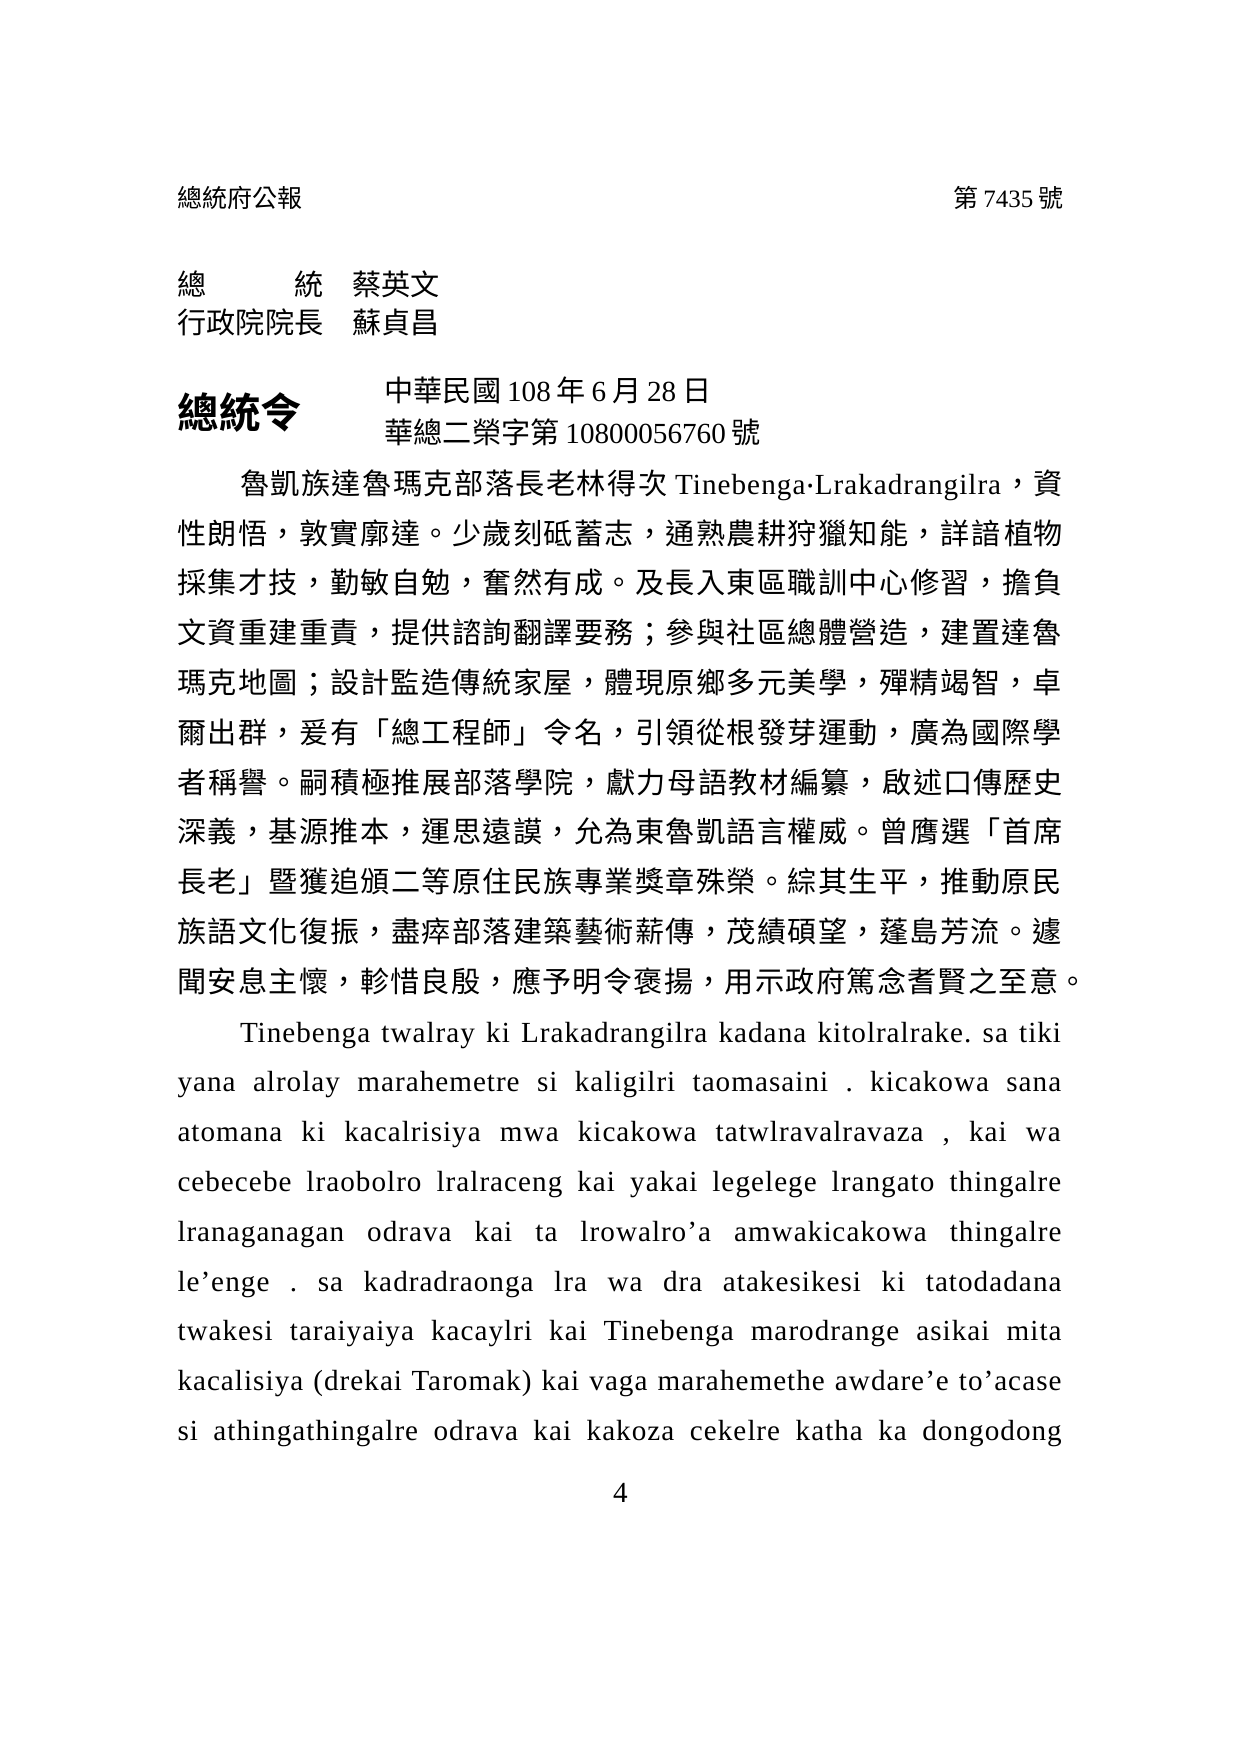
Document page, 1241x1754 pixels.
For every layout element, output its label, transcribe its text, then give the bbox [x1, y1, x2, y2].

table_header 總統令 [174, 366, 381, 454]
text 魯凱族達魯瑪克部落長老林得次Tinebenga‧Lrakadrangilra，資性朗悟，敦實廓達。少歲刻砥蓄志，通熟農耕狩獵知能，詳諳植物採集才技，勤敏自勉，奮然有成。及長入東區職訓中心修習，擔負文資重建重責，提供諮詢翻譯要務；參與社區總體營造，建置達魯瑪克地圖；設計監造傳統家屋，體現原鄉多元美學，殫精竭智，卓爾出群，爰有「總工程師」令名，引領從根發芽運動，廣為國際學者稱譽。嗣積極推展部落學院，獻力母語教材編纂，啟述口傳歷史深義，基源推本，運思遠謨，允為東魯凱語言權威。曾膺選「首席長老」暨獲追頒二等原住民族專業獎章殊榮。綜其生平，推動原民族語文化復振，盡瘁部落建築藝術薪傳，茂績碩望，蓬島芳流。遽聞安息主懷，軫惜良殷，應予明令褒揚，用示政府篤念耆賢之至意。 [177, 454, 1063, 1002]
text Tinebenga twalray ki Lrakadrangilra kadana kitolralrake. sa tiki yana alrolay marahemetre si kaligilri taomasaini . kicakowa sana atomana ki kacalrisiya mwa kicakowa tatwlravalravaza , kai wa cebecebe lraobolro lralraceng kai yakai legelege lrangato thingalre lranaganagan odrava kai ta lrowalro’a amwakicakowa thingalre le’enge . sa kadradraonga lra wa dra atakesikesi ki tatodadana twakesi taraiyaiya kacaylri kai Tinebenga marodrange asikai mita kacalisiya (drekai Taromak) kai vaga marahemethe awdare’e to’acase si athingathingalre odrava kai kakoza cekelre katha ka dongodong [177, 1002, 1063, 1450]
text 總 統 蔡英文 行政院院長 蘇貞昌 [177, 266, 1063, 341]
table_header 中華民國108年6月28日 華總二榮字第10800056760號 [381, 366, 877, 454]
